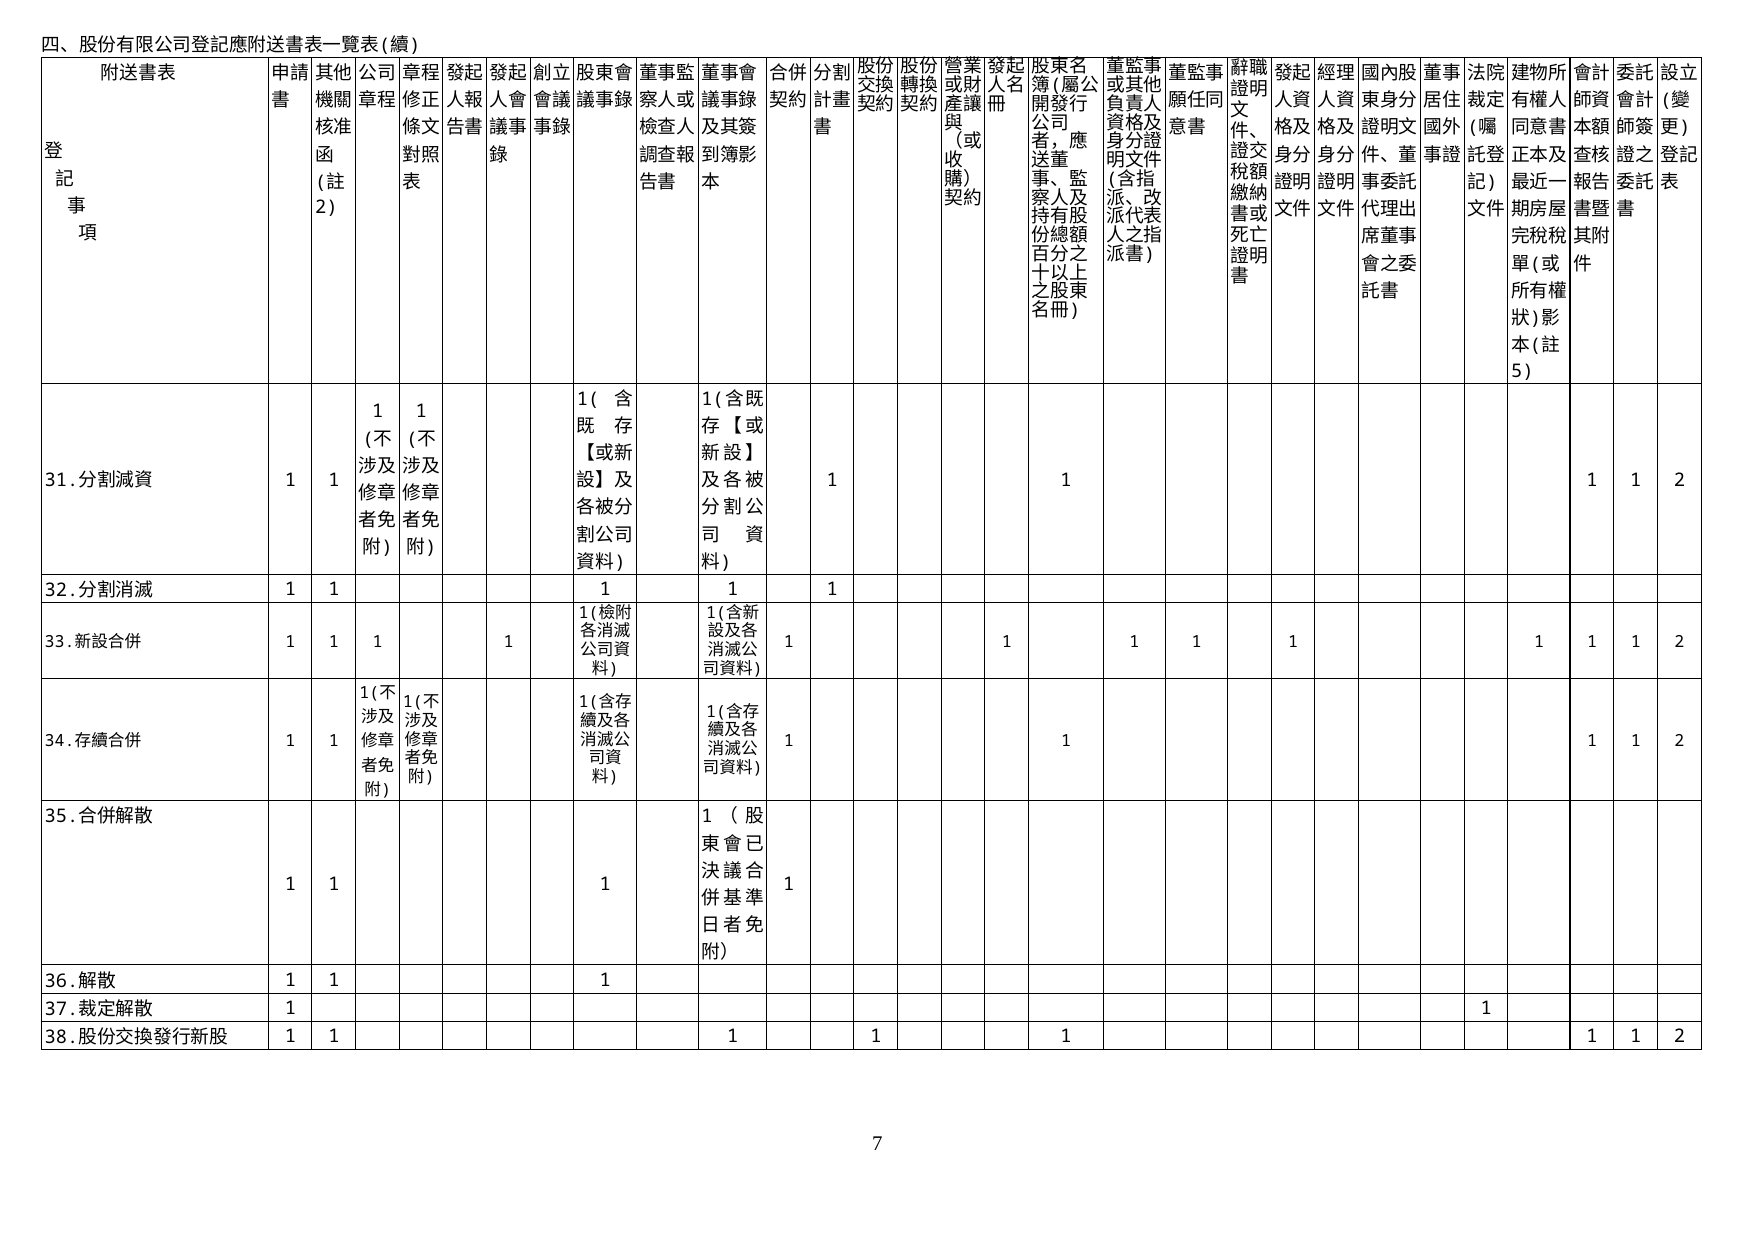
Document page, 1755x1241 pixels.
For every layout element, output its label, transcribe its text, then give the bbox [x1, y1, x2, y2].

table_cell [443, 994, 486, 1021]
table_cell 1 [1571, 384, 1613, 574]
table_cell [1614, 994, 1657, 1021]
table_cell [1228, 603, 1271, 678]
table_cell 1 [1272, 603, 1314, 678]
table_header 董事居住國外事證 [1421, 58, 1464, 382]
table_header 合併契約 [767, 58, 810, 382]
table_cell 1(不涉及修章者免附) [400, 384, 442, 574]
table_cell [443, 679, 486, 800]
table_cell [1658, 801, 1701, 964]
table_header 股東會議事錄 [574, 58, 636, 382]
table_cell [898, 965, 941, 992]
table_cell [1029, 575, 1103, 602]
table_cell [1359, 603, 1420, 678]
table_cell 1(含存續及各消滅公司資料) [699, 679, 766, 800]
table_cell 1 [312, 603, 355, 678]
table_cell 2 [1658, 384, 1701, 574]
table_header 章程修正條文對照表 [400, 58, 442, 382]
table_cell [1614, 575, 1657, 602]
table_cell [1228, 384, 1271, 574]
table_header 經理人資格及身分證明文件 [1315, 58, 1358, 382]
table_cell [531, 603, 573, 678]
table_cell [356, 1022, 399, 1049]
table_cell 1 [312, 801, 355, 964]
table_cell [767, 384, 810, 574]
table_cell [1166, 384, 1227, 574]
table_cell [1315, 965, 1358, 992]
table_cell 1 [574, 801, 636, 964]
table_header 建物所有權人同意書正本及最近一期房屋完稅稅單(或所有權狀)影本(註5) [1508, 58, 1569, 382]
table_cell [811, 965, 853, 992]
table_cell 1 [1571, 1022, 1613, 1049]
table_header 董事監察人或檢查人調查報告書 [637, 58, 698, 382]
table_cell [1465, 801, 1507, 964]
table_cell [1421, 965, 1464, 992]
table_cell [985, 1022, 1028, 1049]
table_cell [443, 965, 486, 992]
table_cell [1465, 679, 1507, 800]
table_cell [531, 801, 573, 964]
table_header 會計師資本額查核報告書暨其附件 [1571, 58, 1613, 382]
table_cell [531, 575, 573, 602]
table_cell [1359, 965, 1420, 992]
table_cell [1508, 965, 1569, 992]
table_cell 1 [811, 384, 853, 574]
table_cell [854, 801, 897, 964]
table_header 發起人名冊 [985, 58, 1028, 382]
table_cell [1228, 994, 1271, 1021]
table_cell 2 [1658, 603, 1701, 678]
table_cell [1104, 1022, 1165, 1049]
table_header 發起人會議事錄 [487, 58, 530, 382]
table_header 法院裁定(囑託登記)文件 [1465, 58, 1507, 382]
table_cell 33.新設合併 [42, 603, 268, 678]
table_cell 1 [1614, 384, 1657, 574]
table_cell [699, 965, 766, 992]
table_cell [400, 603, 442, 678]
table_cell [898, 603, 941, 678]
table_cell [1571, 575, 1613, 602]
table_cell 1(不涉及修章者免附) [356, 679, 399, 800]
table_cell [898, 384, 941, 574]
table_cell [574, 994, 636, 1021]
table_cell [487, 679, 530, 800]
table_cell [1315, 603, 1358, 678]
table_cell 1 [1465, 994, 1507, 1021]
text 四、股份有限公司登記應附送書表一覽表(續) [41, 29, 1713, 57]
table_cell 1 [699, 1022, 766, 1049]
table_cell [898, 801, 941, 964]
table_cell 1 [269, 801, 311, 964]
table_cell [1029, 801, 1103, 964]
table_cell [1359, 801, 1420, 964]
table_cell [854, 679, 897, 800]
table_cell [1614, 965, 1657, 992]
table_cell [1166, 679, 1227, 800]
table_cell 1 [767, 603, 810, 678]
table_cell 31.分割減資 [42, 384, 268, 574]
table_cell [1315, 801, 1358, 964]
table_cell [487, 965, 530, 992]
table_cell 1 [1614, 1022, 1657, 1049]
table_cell 1 [1614, 679, 1657, 800]
table_cell [1272, 801, 1314, 964]
table_cell [1272, 679, 1314, 800]
table_cell [400, 1022, 442, 1049]
table_cell [637, 575, 698, 602]
table_cell [1571, 994, 1613, 1021]
table_cell [1104, 965, 1165, 992]
table_cell [854, 603, 897, 678]
table_cell [1104, 994, 1165, 1021]
table_cell [531, 994, 573, 1021]
table_cell [985, 801, 1028, 964]
table_cell [637, 603, 698, 678]
table_cell [443, 384, 486, 574]
table_cell [1315, 1022, 1358, 1049]
table_cell [767, 994, 810, 1021]
table_cell [898, 575, 941, 602]
table_cell [942, 994, 984, 1021]
table_cell [637, 1022, 698, 1049]
table_cell [1359, 384, 1420, 574]
table_header 委託會計師簽證之委託書 [1614, 58, 1657, 382]
table_cell [400, 965, 442, 992]
table_cell [1272, 575, 1314, 602]
table_cell [637, 679, 698, 800]
table_cell [1166, 965, 1227, 992]
table_header 公司章程 [356, 58, 399, 382]
table_cell 1 [1614, 603, 1657, 678]
table_cell [985, 965, 1028, 992]
table_cell [637, 801, 698, 964]
table_cell [1421, 575, 1464, 602]
table_cell [942, 1022, 984, 1049]
table_cell [1508, 1022, 1569, 1049]
table_cell 34.存續合併 [42, 679, 268, 800]
table_cell 36.解散 [42, 965, 268, 992]
table_cell [811, 1022, 853, 1049]
table_cell [767, 1022, 810, 1049]
table_cell 1 [269, 994, 311, 1021]
table_cell 1 [1104, 603, 1165, 678]
table_cell [487, 384, 530, 574]
table_cell [356, 994, 399, 1021]
table_cell [1228, 801, 1271, 964]
table_cell 1 [269, 384, 311, 574]
table_cell 2 [1658, 1022, 1701, 1049]
table_cell [1104, 384, 1165, 574]
table_header 股份交換契約 [854, 58, 897, 382]
table_cell [1029, 603, 1103, 678]
table_cell 1 [985, 603, 1028, 678]
table_cell 1(含存續及各消滅公司資料) [574, 679, 636, 800]
table_cell [1272, 965, 1314, 992]
table_header 其他機關核准函(註2) [312, 58, 355, 382]
table_cell [1658, 994, 1701, 1021]
table_cell [637, 994, 698, 1021]
table_cell [637, 965, 698, 992]
table_header 營業或財產讓與（或收購）契約 [942, 58, 984, 382]
table_cell [1508, 384, 1569, 574]
table_cell [400, 994, 442, 1021]
table_cell [1359, 994, 1420, 1021]
table_cell [487, 1022, 530, 1049]
table_cell [1104, 575, 1165, 602]
table_header 附送書表 登 記 事 項 [42, 58, 268, 382]
table_cell [1614, 801, 1657, 964]
table_cell [531, 965, 573, 992]
table_cell [985, 384, 1028, 574]
table_cell 1 [269, 575, 311, 602]
table_cell [1421, 679, 1464, 800]
table_cell [1104, 679, 1165, 800]
table_cell [1465, 384, 1507, 574]
table_cell [1421, 384, 1464, 574]
table_cell [942, 603, 984, 678]
table_cell 32.分割消滅 [42, 575, 268, 602]
table_cell [1029, 994, 1103, 1021]
table_header 董事會議事錄及其簽到簿影本 [699, 58, 766, 382]
table_cell 35.合併解散 [42, 801, 268, 964]
table_cell [1658, 965, 1701, 992]
table_header 申請書 [269, 58, 311, 382]
table_cell 1 [1029, 1022, 1103, 1049]
table_cell [699, 994, 766, 1021]
table_cell [1421, 801, 1464, 964]
table_cell 1(不涉及修章者免附) [356, 384, 399, 574]
table_cell 1 [574, 575, 636, 602]
table_cell [1508, 679, 1569, 800]
table_cell [985, 679, 1028, 800]
table_cell [1228, 965, 1271, 992]
table_cell [400, 575, 442, 602]
table_cell [1228, 575, 1271, 602]
table_cell [1228, 679, 1271, 800]
table_cell [531, 384, 573, 574]
table_header 股份轉換契約 [898, 58, 941, 382]
table_cell [1421, 603, 1464, 678]
table_cell [1272, 384, 1314, 574]
table_cell [1166, 575, 1227, 602]
table_cell 1 [811, 575, 853, 602]
table_cell 1 [356, 603, 399, 678]
table_cell 1 [1029, 679, 1103, 800]
table_cell [487, 575, 530, 602]
table_cell 1(檢附各消滅公司資料) [574, 603, 636, 678]
table_cell [1315, 994, 1358, 1021]
table_cell [1315, 384, 1358, 574]
table_cell 1 [269, 965, 311, 992]
table_cell [1315, 679, 1358, 800]
table_cell [443, 1022, 486, 1049]
table_header 董監事或其他負責人資格及身分證明文件 (含指派、改派代表人之指派書) [1104, 58, 1165, 382]
table_cell [898, 679, 941, 800]
table_cell [1465, 1022, 1507, 1049]
table_cell [898, 994, 941, 1021]
table_cell 1 [1571, 679, 1613, 800]
table_cell 1 [1571, 603, 1613, 678]
table_cell 1 [312, 679, 355, 800]
table_cell 1 [574, 965, 636, 992]
table_cell [443, 575, 486, 602]
table_header 發起人資格及身分證明文件 [1272, 58, 1314, 382]
table_cell 1 [312, 965, 355, 992]
table_cell [854, 994, 897, 1021]
table_cell [1465, 603, 1507, 678]
table_cell [1029, 965, 1103, 992]
table_cell [985, 994, 1028, 1021]
table_cell [811, 603, 853, 678]
table_cell [1508, 994, 1569, 1021]
table_cell 37.裁定解散 [42, 994, 268, 1021]
table_header 董監事願任同意書 [1166, 58, 1227, 382]
table_cell [443, 801, 486, 964]
table_cell [1571, 965, 1613, 992]
table_cell 1 [854, 1022, 897, 1049]
table_cell [1465, 575, 1507, 602]
table_cell [1465, 965, 1507, 992]
table_cell [1166, 1022, 1227, 1049]
table_cell 1 [1166, 603, 1227, 678]
table_cell 1 [1029, 384, 1103, 574]
table_cell [942, 679, 984, 800]
table_cell 1 [312, 575, 355, 602]
table_cell [356, 575, 399, 602]
table_cell 1 [699, 575, 766, 602]
table_cell [1359, 679, 1420, 800]
table_cell [1272, 994, 1314, 1021]
table_cell [767, 575, 810, 602]
table_cell 1 [767, 801, 810, 964]
table_cell [1166, 994, 1227, 1021]
table_cell [942, 575, 984, 602]
table_cell [1104, 801, 1165, 964]
table_cell [487, 994, 530, 1021]
table_cell 1 [269, 679, 311, 800]
table_cell [1508, 575, 1569, 602]
table_cell [811, 801, 853, 964]
table_cell [1359, 575, 1420, 602]
table_cell [898, 1022, 941, 1049]
table_header 辭職證明文件、證交稅額繳納書或死亡證明書 [1228, 58, 1271, 382]
table_cell [1421, 994, 1464, 1021]
table_cell 1(含既存【或新設】及各被分割公司資料) [699, 384, 766, 574]
table_cell [487, 801, 530, 964]
table_cell [811, 679, 853, 800]
table_cell 1 [1508, 603, 1569, 678]
table_cell 2 [1658, 679, 1701, 800]
table_cell [312, 994, 355, 1021]
table_cell [767, 965, 810, 992]
table_cell [1508, 801, 1569, 964]
table_cell [854, 384, 897, 574]
table_cell [356, 965, 399, 992]
table_header 創立會議事錄 [531, 58, 573, 382]
table_cell [1658, 575, 1701, 602]
table_cell [400, 801, 442, 964]
table_cell 1 [312, 384, 355, 574]
table_cell 1(含新設及各消滅公司資料) [699, 603, 766, 678]
table_cell 1(不涉及修章者免附) [400, 679, 442, 800]
table_cell [1359, 1022, 1420, 1049]
table_cell [443, 603, 486, 678]
table_cell [1272, 1022, 1314, 1049]
table_cell [854, 965, 897, 992]
table_cell [942, 384, 984, 574]
table_cell [1166, 801, 1227, 964]
table_cell [942, 965, 984, 992]
table_cell 1 [767, 679, 810, 800]
table_cell [356, 801, 399, 964]
table_cell 1 [269, 603, 311, 678]
table_cell [1315, 575, 1358, 602]
table_header 發起人報告書 [443, 58, 486, 382]
table_cell [1571, 801, 1613, 964]
table_header 股東名簿(屬公開發行公司者，應送董事、監察人及持有股份總額百分之十以上之股東名冊) [1029, 58, 1103, 382]
table_header 設立(變更)登記表 [1658, 58, 1701, 382]
table_cell [1421, 1022, 1464, 1049]
table_header 分割計畫書 [811, 58, 853, 382]
table_cell [1228, 1022, 1271, 1049]
table_cell [811, 994, 853, 1021]
table_cell [942, 801, 984, 964]
table_header 國內股東身分證明文件、董事委託代理出席董事會之委託書 [1359, 58, 1420, 382]
table_cell [854, 575, 897, 602]
table_cell [985, 575, 1028, 602]
table_cell 1 [269, 1022, 311, 1049]
table_cell 38.股份交換發行新股 [42, 1022, 268, 1049]
table_cell [637, 384, 698, 574]
table_cell 1 [312, 1022, 355, 1049]
table_cell [531, 679, 573, 800]
table_cell [574, 1022, 636, 1049]
table_cell 1(含既存【或新設】及各被分割公司資料) [574, 384, 636, 574]
table_cell [531, 1022, 573, 1049]
table_cell 1（股東會已決議合併基準日者免附） [699, 801, 766, 964]
table_cell 1 [487, 603, 530, 678]
